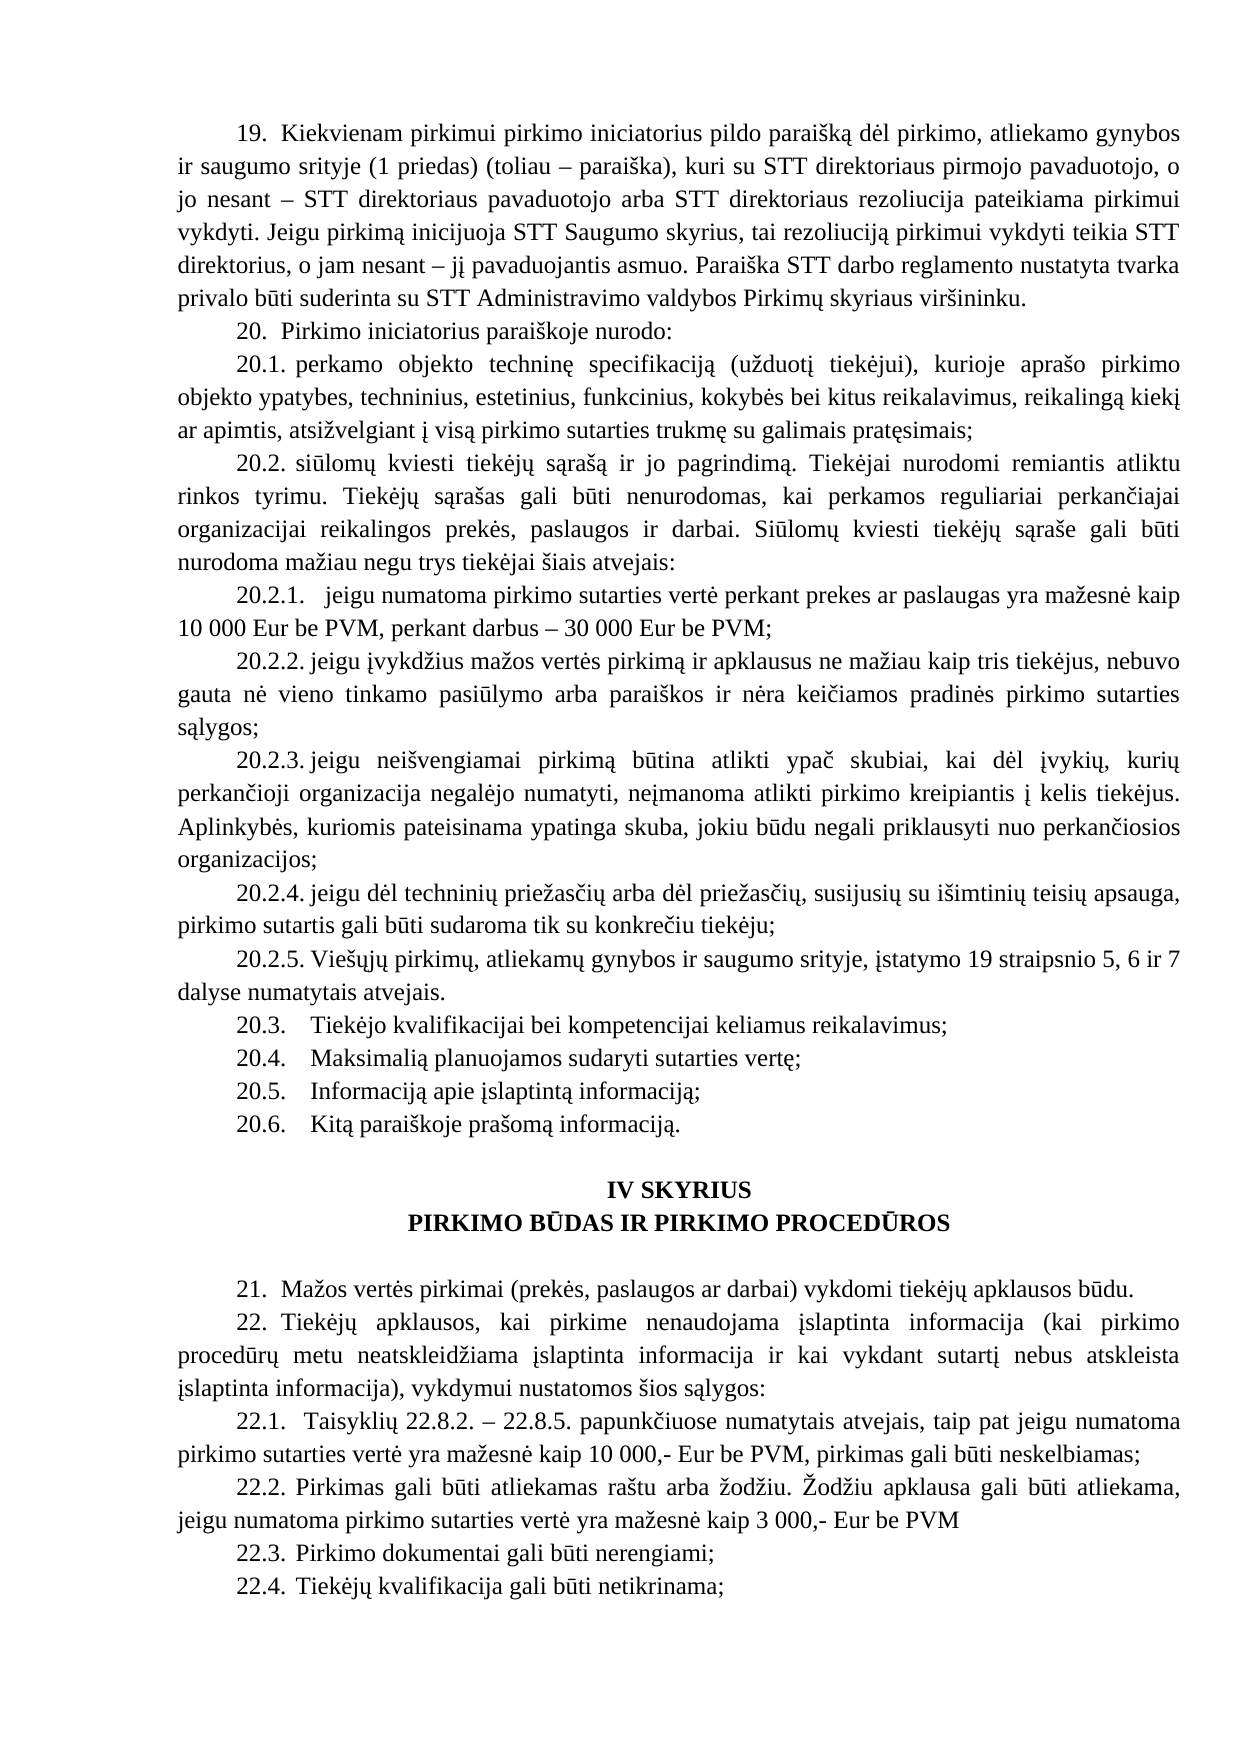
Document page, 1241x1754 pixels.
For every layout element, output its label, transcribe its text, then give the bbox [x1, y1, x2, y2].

text 20.3. Tiekėjo kvalifikacijai bei kompetencijai keliamus reikalavimus; [177, 1010, 1181, 1038]
text 22. Tiekėjų apklausos, kai pirkime nenaudojama įslaptinta informacija (kai pirkimo procedūrų metu neatskleidžiama įslaptinta informacija ir kai vykdant sutartį nebus atskleista įslaptinta informacija), vykdymui nustatomos šios sąlygos: [177, 1307, 1181, 1402]
text 20.1. perkamo objekto techninę specifikaciją (užduotį tiekėjui), kurioje aprašo pirkimo objekto ypatybes, techninius, estetinius, funkcinius, kokybės bei kitus reikalavimus, reikalingą kiekį ar apimtis, atsižvelgiant į visą pirkimo sutarties trukmę su galimais pratęsimais; [177, 349, 1181, 444]
text 19. Kiekvienam pirkimui pirkimo iniciatorius pildo paraišką dėl pirkimo, atliekamo gynybos ir saugumo srityje (1 priedas) (toliau – paraiška), kuri su STT direktoriaus pirmojo pavaduotojo, o jo nesant – STT direktoriaus pavaduotojo arba STT direktoriaus rezoliucija pateikiama pirkimui vykdyti. Jeigu pirkimą inicijuoja STT Saugumo skyrius, tai rezoliuciją pirkimui vykdyti teikia STT direktorius, o jam nesant – jį pavaduojantis asmuo. Paraiška STT darbo reglamento nustatyta tvarka privalo būti suderinta su STT Administravimo valdybos Pirkimų skyriaus viršininku. [177, 118, 1181, 312]
text PIRKIMO BŪDAS IR PIRKIMO PROCEDŪROS [177, 1208, 1181, 1237]
text 20.6. Kitą paraiškoje prašomą informaciją. [177, 1109, 1181, 1137]
text 22.3. Pirkimo dokumentai gali būti nerengiami; [177, 1538, 1181, 1567]
text 20.2.3. jeigu neišvengiamai pirkimą būtina atlikti ypač skubiai, kai dėl įvykių, kurių perkančioji organizacija negalėjo numatyti, neįmanoma atlikti pirkimo kreipiantis į kelis tiekėjus. Aplinkybės, kuriomis pateisinama ypatinga skuba, jokiu būdu negali priklausyti nuo perkančiosios organizacijos; [177, 746, 1181, 873]
text 22.1. Taisyklių 22.8.2. – 22.8.5. papunkčiuose numatytais atvejais, taip pat jeigu numatoma pirkimo sutarties vertė yra mažesnė kaip 10 000,- Eur be PVM, pirkimas gali būti neskelbiamas; [177, 1406, 1181, 1468]
text 22.4. Tiekėjų kvalifikacija gali būti netikrinama; [177, 1571, 1181, 1600]
text IV SKYRIUS [177, 1175, 1181, 1203]
text 22.2. Pirkimas gali būti atliekamas raštu arba žodžiu. Žodžiu apklausa gali būti atliekama, jeigu numatoma pirkimo sutarties vertė yra mažesnė kaip 3 000,- Eur be PVM [177, 1472, 1181, 1534]
text 20.2.4. jeigu dėl techninių priežasčių arba dėl priežasčių, susijusių su išimtinių teisių apsauga, pirkimo sutartis gali būti sudaroma tik su konkrečiu tiekėju; [177, 878, 1181, 939]
text 20.4. Maksimalią planuojamos sudaryti sutarties vertę; [177, 1043, 1181, 1071]
text 20.2.1. jeigu numatoma pirkimo sutarties vertė perkant prekes ar paslaugas yra mažesnė kaip 10 000 Eur be PVM, perkant darbus – 30 000 Eur be PVM; [177, 580, 1181, 642]
text 21. Mažos vertės pirkimai (prekės, paslaugos ar darbai) vykdomi tiekėjų apklausos būdu. [177, 1274, 1181, 1303]
text 20.5. Informaciją apie įslaptintą informaciją; [177, 1076, 1181, 1104]
text 20.2. siūlomų kviesti tiekėjų sąrašą ir jo pagrindimą. Tiekėjai nurodomi remiantis atliktu rinkos tyrimu. Tiekėjų sąrašas gali būti nenurodomas, kai perkamos reguliariai perkančiajai organizacijai reikalingos prekės, paslaugos ir darbai. Siūlomų kviesti tiekėjų sąraše gali būti nurodoma mažiau negu trys tiekėjai šiais atvejais: [177, 448, 1181, 576]
text 20.2.5. Viešųjų pirkimų, atliekamų gynybos ir saugumo srityje, įstatymo 19 straipsnio 5, 6 ir 7 dalyse numatytais atvejais. [177, 944, 1181, 1005]
text 20. Pirkimo iniciatorius paraiškoje nurodo: [177, 316, 1181, 345]
text 20.2.2. jeigu įvykdžius mažos vertės pirkimą ir apklausus ne mažiau kaip tris tiekėjus, nebuvo gauta nė vieno tinkamo pasiūlymo arba paraiškos ir nėra keičiamos pradinės pirkimo sutarties sąlygos; [177, 646, 1181, 741]
